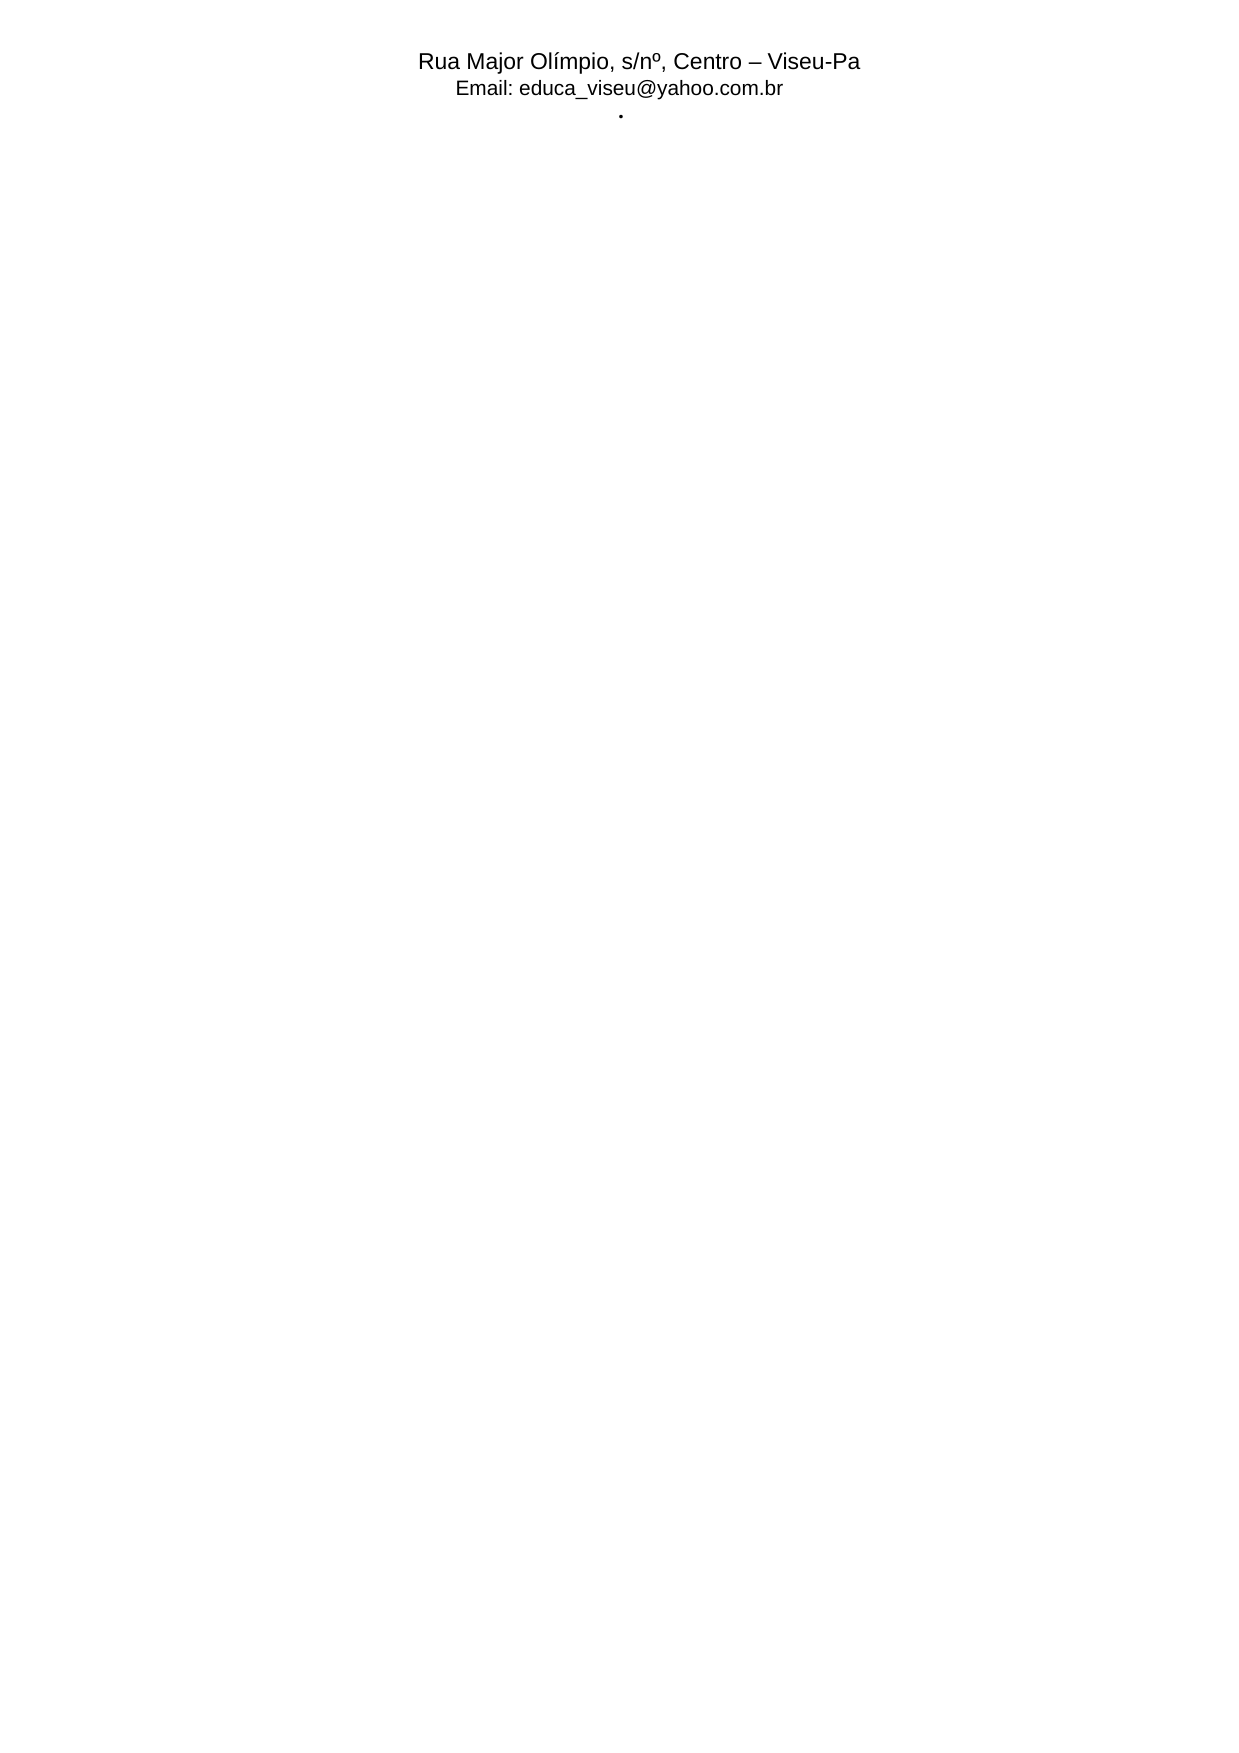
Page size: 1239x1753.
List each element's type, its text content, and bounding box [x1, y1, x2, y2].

text Email: educa_viseu@yahoo.com.br [455, 76, 1225, 100]
text Rua Major Olímpio, s/nº, Centro – Viseu-Pa [418, 44, 1225, 76]
text . [618, 100, 1225, 123]
